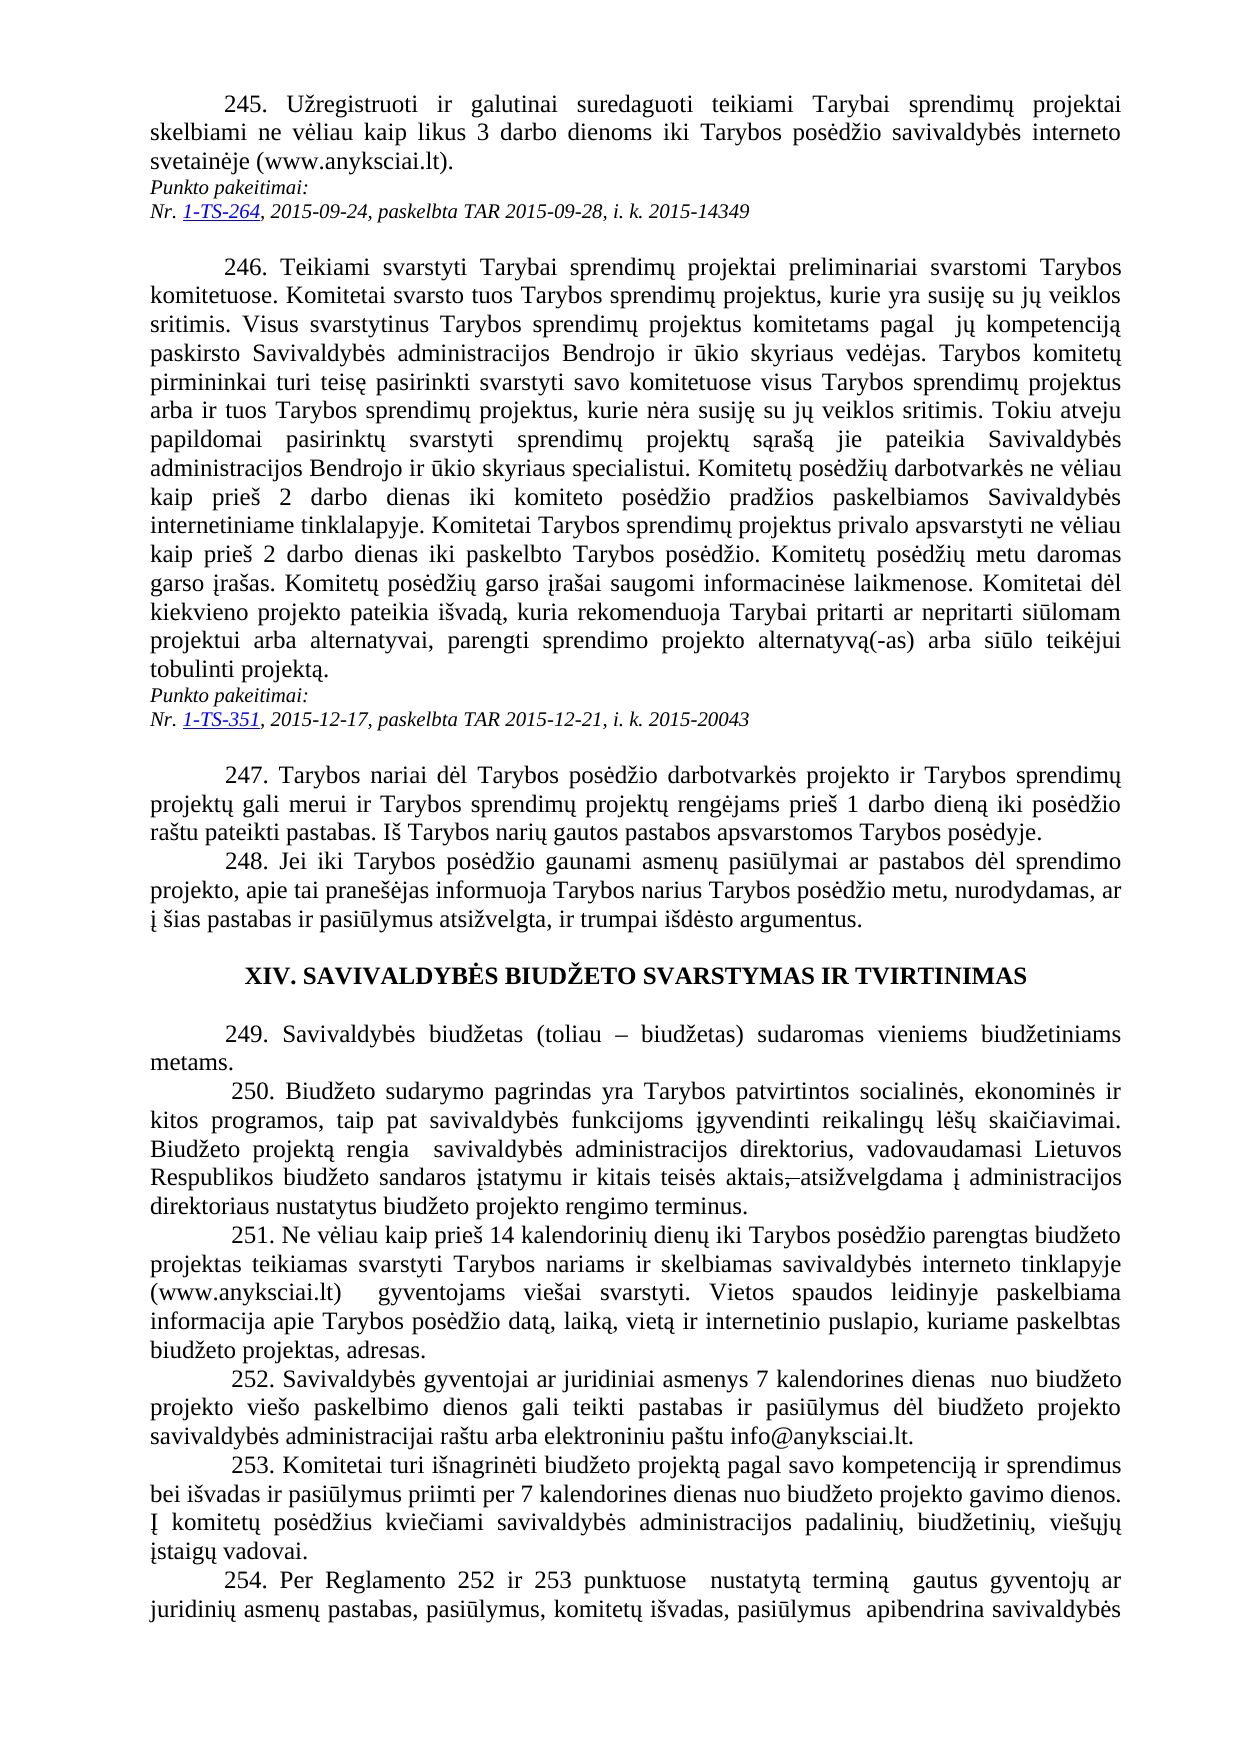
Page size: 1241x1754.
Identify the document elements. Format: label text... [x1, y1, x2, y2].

text 252. Savivaldybės gyventojai ar juridiniai asmenys 7 kalendorines dienas nuo biudžeto projekto viešo paskelbimo dienos gali teikti pastabas ir pasiūlymus dėl biudžeto projekto savivaldybės administracijai raštu arba elektroniniu paštu info@anyksciai.lt. [150, 1364, 1122, 1450]
text 245. Užregistruoti ir galutinai suredaguoti teikiami Tarybai sprendimų projektai skelbiami ne vėliau kaip likus 3 darbo dienoms iki Tarybos posėdžio savivaldybės interneto svetainėje (www.anyksciai.lt). [150, 89, 1122, 175]
text 251. Ne vėliau kaip prieš 14 kalendorinių dienų iki Tarybos posėdžio parengtas biudžeto projektas teikiamas svarstyti Tarybos nariams ir skelbiamas savivaldybės interneto tinklapyje (www.anyksciai.lt) gyventojams viešai svarstyti. Vietos spaudos leidinyje paskelbiama informacija apie Tarybos posėdžio datą, laiką, vietą ir internetinio puslapio, kuriame paskelbtas biudžeto projektas, adresas. [150, 1220, 1122, 1364]
text Nr. 1-TS-351, 2015-12-17, paskelbta TAR 2015-12-21, i. k. 2015-20043 [150, 707, 1122, 731]
text 254. Per Reglamento 252 ir 253 punktuose nustatytą terminą gautus gyventojų ar juridinių asmenų pastabas, pasiūlymus, komitetų išvadas, pasiūlymus apibendrina savivaldybės [150, 1565, 1122, 1622]
text 250. Biudžeto sudarymo pagrindas yra Tarybos patvirtintos socialinės, ekonominės ir kitos programos, taip pat savivaldybės funkcijoms įgyvendinti reikalingų lėšų skaičiavimai. Biudžeto projektą rengia savivaldybės administracijos direktorius, vadovaudamasi Lietuvos Respublikos biudžeto sandaros įstatymu ir kitais teisės aktais, atsižvelgdama į administracijos direktoriaus nustatytus biudžeto projekto rengimo terminus. [150, 1076, 1122, 1220]
text 253. Komitetai turi išnagrinėti biudžeto projektą pagal savo kompetenciją ir sprendimus bei išvadas ir pasiūlymus priimti per 7 kalendorines dienas nuo biudžeto projekto gavimo dienos. Į komitetų posėdžius kviečiami savivaldybės administracijos padalinių, biudžetinių, viešųjų įstaigų vadovai. [150, 1450, 1122, 1565]
text 249. Savivaldybės biudžetas (toliau – biudžetas) sudaromas vieniems biudžetiniams metams. [150, 1019, 1122, 1076]
text Nr. 1-TS-264, 2015-09-24, paskelbta TAR 2015-09-28, i. k. 2015-14349 [150, 199, 1122, 223]
text XIV. SAVIVALDYBĖS BIUDŽETO SVARSTYMAS IR TVIRTINIMAS [150, 961, 1122, 990]
text 246. Teikiami svarstyti Tarybai sprendimų projektai preliminariai svarstomi Tarybos komitetuose. Komitetai svarsto tuos Tarybos sprendimų projektus, kurie yra susiję su jų veiklos sritimis. Visus svarstytinus Tarybos sprendimų projektus komitetams pagal jų kompetenciją paskirsto Savivaldybės administracijos Bendrojo ir ūkio skyriaus vedėjas. Tarybos komitetų pirmininkai turi teisę pasirinkti svarstyti savo komitetuose visus Tarybos sprendimų projektus arba ir tuos Tarybos sprendimų projektus, kurie nėra susiję su jų veiklos sritimis. Tokiu atveju papildomai pasirinktų svarstyti sprendimų projektų sąrašą jie pateikia Savivaldybės administracijos Bendrojo ir ūkio skyriaus specialistui. Komitetų posėdžių darbotvarkės ne vėliau kaip prieš 2 darbo dienas iki komiteto posėdžio pradžios paskelbiamos Savivaldybės internetiniame tinklalapyje. Komitetai Tarybos sprendimų projektus privalo apsvarstyti ne vėliau kaip prieš 2 darbo dienas iki paskelbto Tarybos posėdžio. Komitetų posėdžių metu daromas garso įrašas. Komitetų posėdžių garso įrašai saugomi informacinėse laikmenose. Komitetai dėl kiekvieno projekto pateikia išvadą, kuria rekomenduoja Tarybai pritarti ar nepritarti siūlomam projektui arba alternatyvai, parengti sprendimo projekto alternatyvą(-as) arba siūlo teikėjui tobulinti projektą. [150, 252, 1122, 683]
text Punkto pakeitimai: [150, 175, 1122, 199]
text 247. Tarybos nariai dėl Tarybos posėdžio darbotvarkės projekto ir Tarybos sprendimų projektų gali merui ir Tarybos sprendimų projektų rengėjams prieš 1 darbo dieną iki posėdžio raštu pateikti pastabas. Iš Tarybos narių gautos pastabos apsvarstomos Tarybos posėdyje. [150, 760, 1122, 846]
text 248. Jei iki Tarybos posėdžio gaunami asmenų pasiūlymai ar pastabos dėl sprendimo projekto, apie tai pranešėjas informuoja Tarybos narius Tarybos posėdžio metu, nurodydamas, ar į šias pastabas ir pasiūlymus atsižvelgta, ir trumpai išdėsto argumentus. [150, 846, 1122, 932]
text Punkto pakeitimai: [150, 683, 1122, 707]
